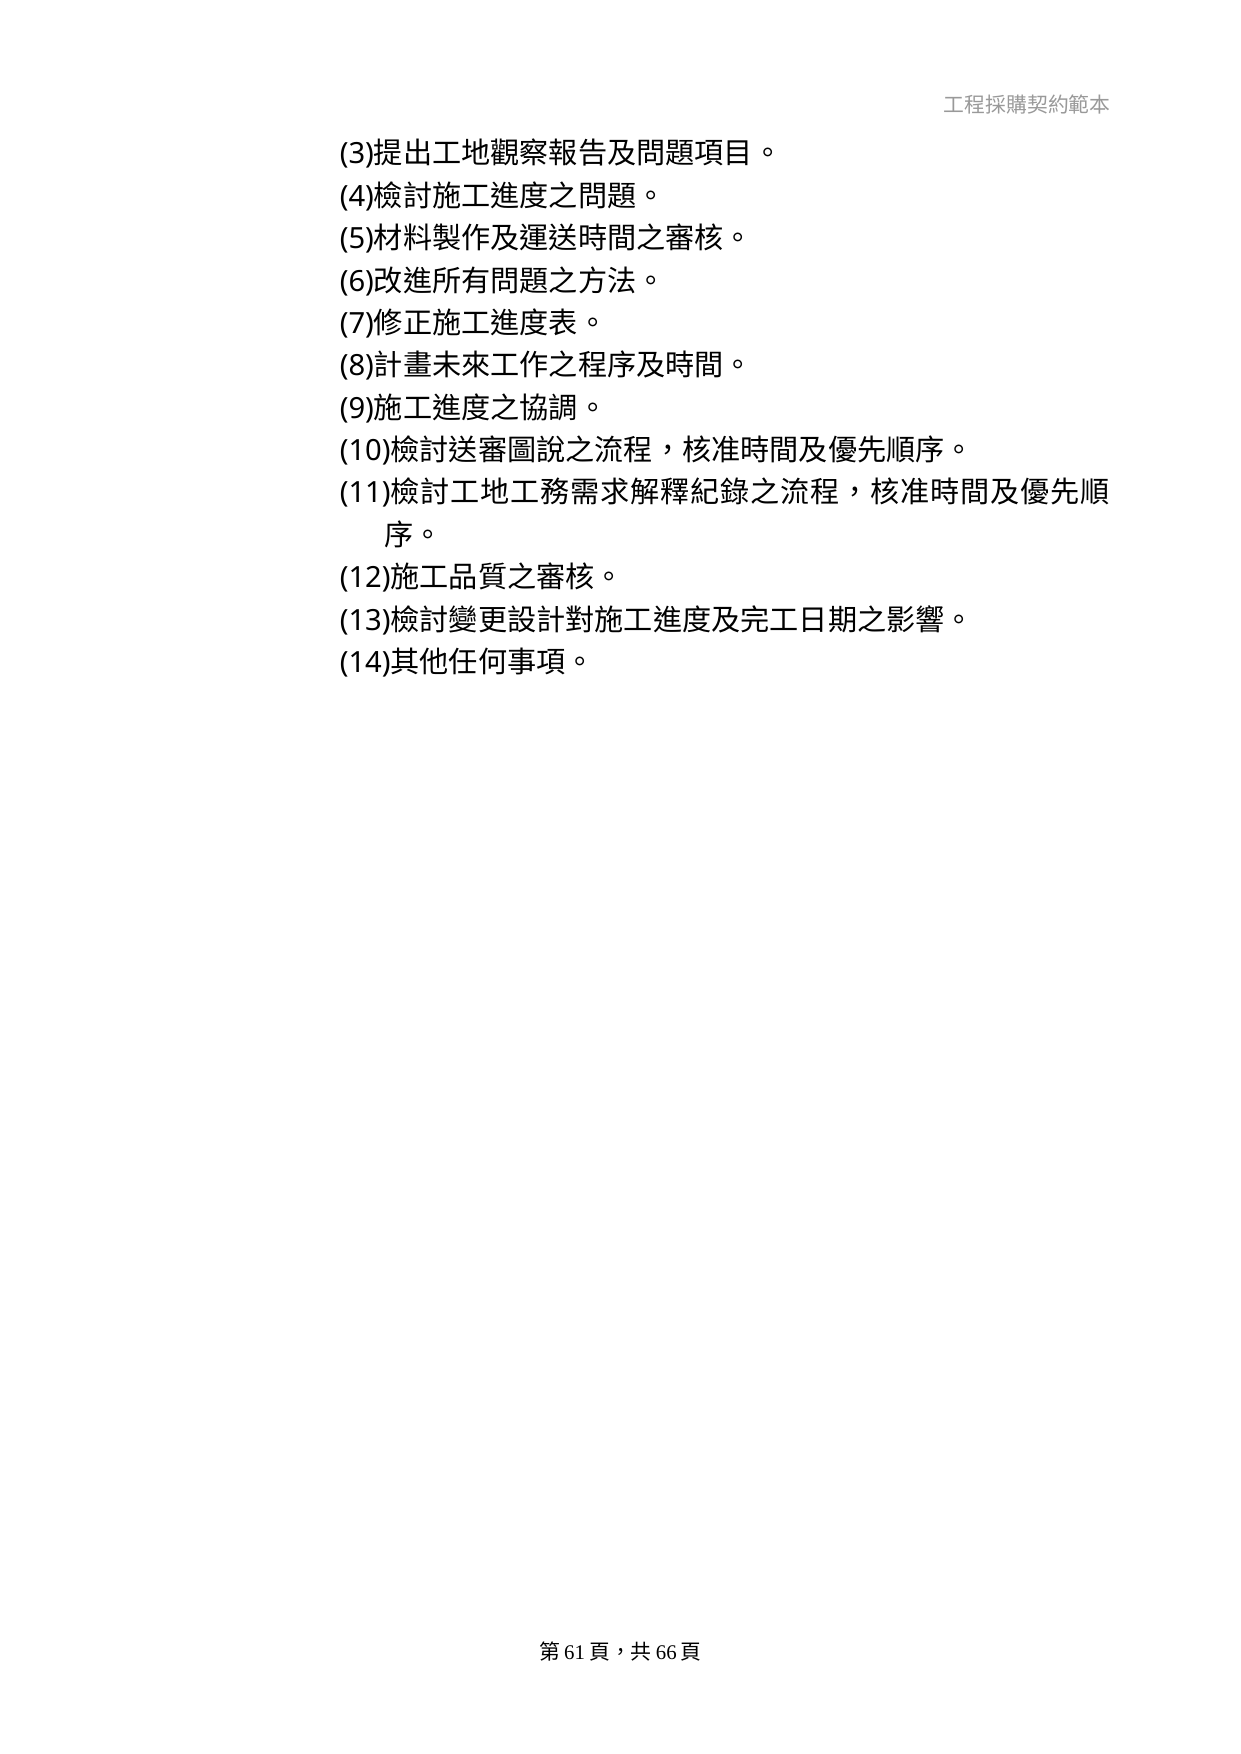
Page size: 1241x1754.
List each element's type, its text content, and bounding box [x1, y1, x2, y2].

list 其他任何事項。 [339, 638, 1110, 681]
list 修正施工進度表。 [339, 299, 1110, 342]
list 提出工地觀察報告及問題項目。 [339, 130, 1110, 172]
list 檢討送審圖說之流程，核准時間及優先順序。 [339, 427, 1110, 469]
list 材料製作及運送時間之審核。 [339, 215, 1110, 257]
list 施工品質之審核。 [339, 554, 1110, 596]
list 檢討工地工務需求解釋紀錄之流程，核准時間及優先順序。 [339, 469, 1110, 554]
list 施工進度之協調。 [339, 384, 1110, 427]
list 改進所有問題之方法。 [339, 257, 1110, 299]
list 計畫未來工作之程序及時間。 [339, 342, 1110, 384]
list 檢討變更設計對施工進度及完工日期之影響。 [339, 596, 1110, 638]
list 檢討施工進度之問題。 [339, 172, 1110, 215]
